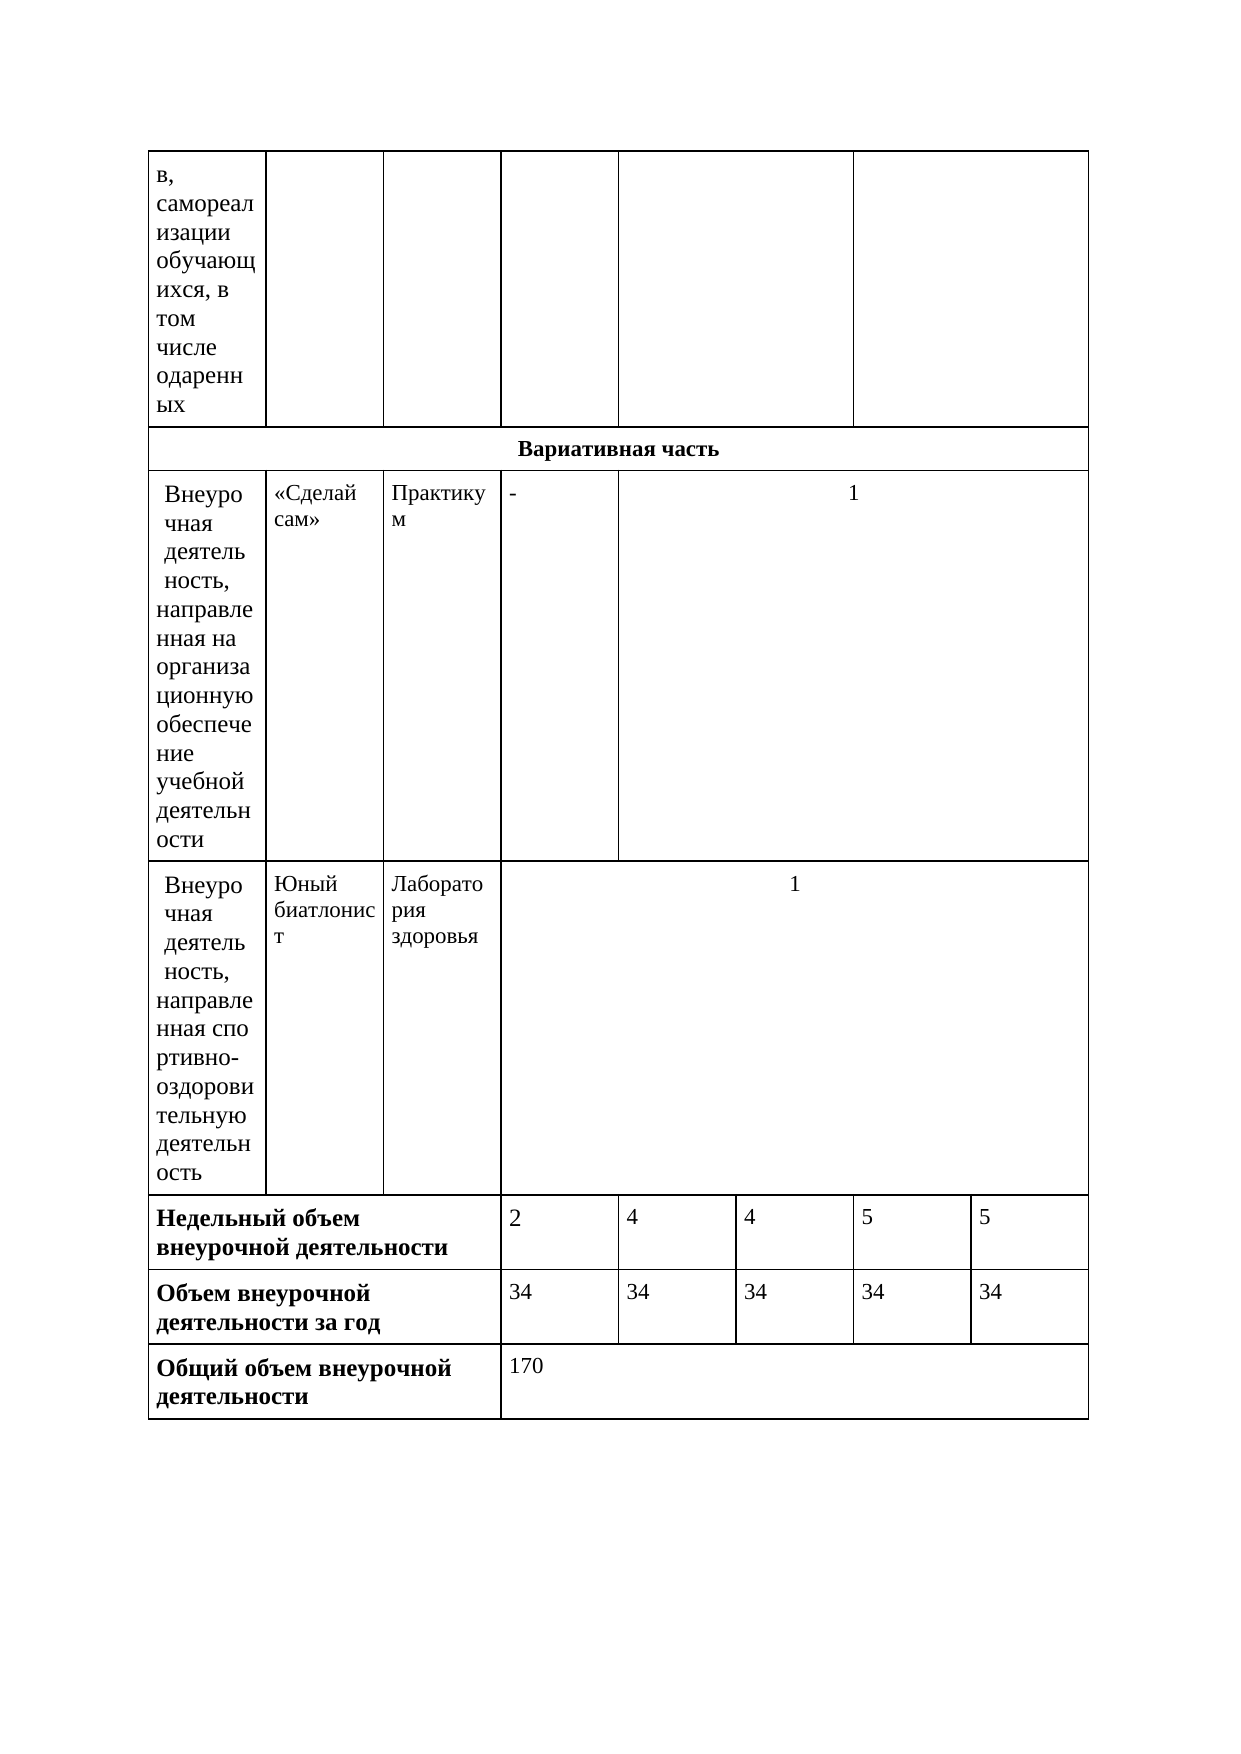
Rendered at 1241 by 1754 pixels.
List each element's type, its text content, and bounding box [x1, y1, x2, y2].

table_cell 34 [972, 1270, 1088, 1343]
table_cell Внеурочная деятельность, направленная спортивно-оздоровительную деятельность [149, 862, 265, 1194]
table_cell Лаборатория здоровья [384, 862, 500, 1194]
table_cell 34 [737, 1270, 853, 1343]
table_cell [384, 152, 500, 426]
table_cell 5 [854, 1196, 970, 1268]
table_cell [619, 152, 853, 426]
table_cell Недельный объем внеурочной деятельности [149, 1196, 500, 1268]
table_cell Вариативная часть [149, 428, 1088, 469]
table_cell [854, 152, 1088, 426]
table_cell 34 [619, 1270, 735, 1343]
table_cell [267, 152, 383, 426]
table_cell [502, 152, 618, 426]
table_cell 170 [502, 1345, 1088, 1418]
table_cell Общий объем внеурочной деятельности [149, 1345, 500, 1418]
table_cell 4 [737, 1196, 853, 1268]
table_cell 4 [619, 1196, 735, 1268]
table_cell - [502, 471, 618, 860]
table_cell 34 [854, 1270, 970, 1343]
table_cell 2 [502, 1196, 618, 1268]
table_cell Объем внеурочной деятельности за год [149, 1270, 500, 1343]
table_cell «Сделай сам» [267, 471, 383, 860]
table_cell Юный биатлонист [267, 862, 383, 1194]
table_cell 1 [619, 471, 1088, 860]
table_cell Практикум [384, 471, 500, 860]
table_cell Внеурочная деятельность, направленная на организационную обеспечение учебной деятельности [149, 471, 265, 860]
table_cell 1 [502, 862, 1088, 1194]
table_cell 34 [502, 1270, 618, 1343]
table_cell 5 [972, 1196, 1088, 1268]
table_cell в, самореализации обучающихся, в том числе одаренных [149, 152, 265, 426]
